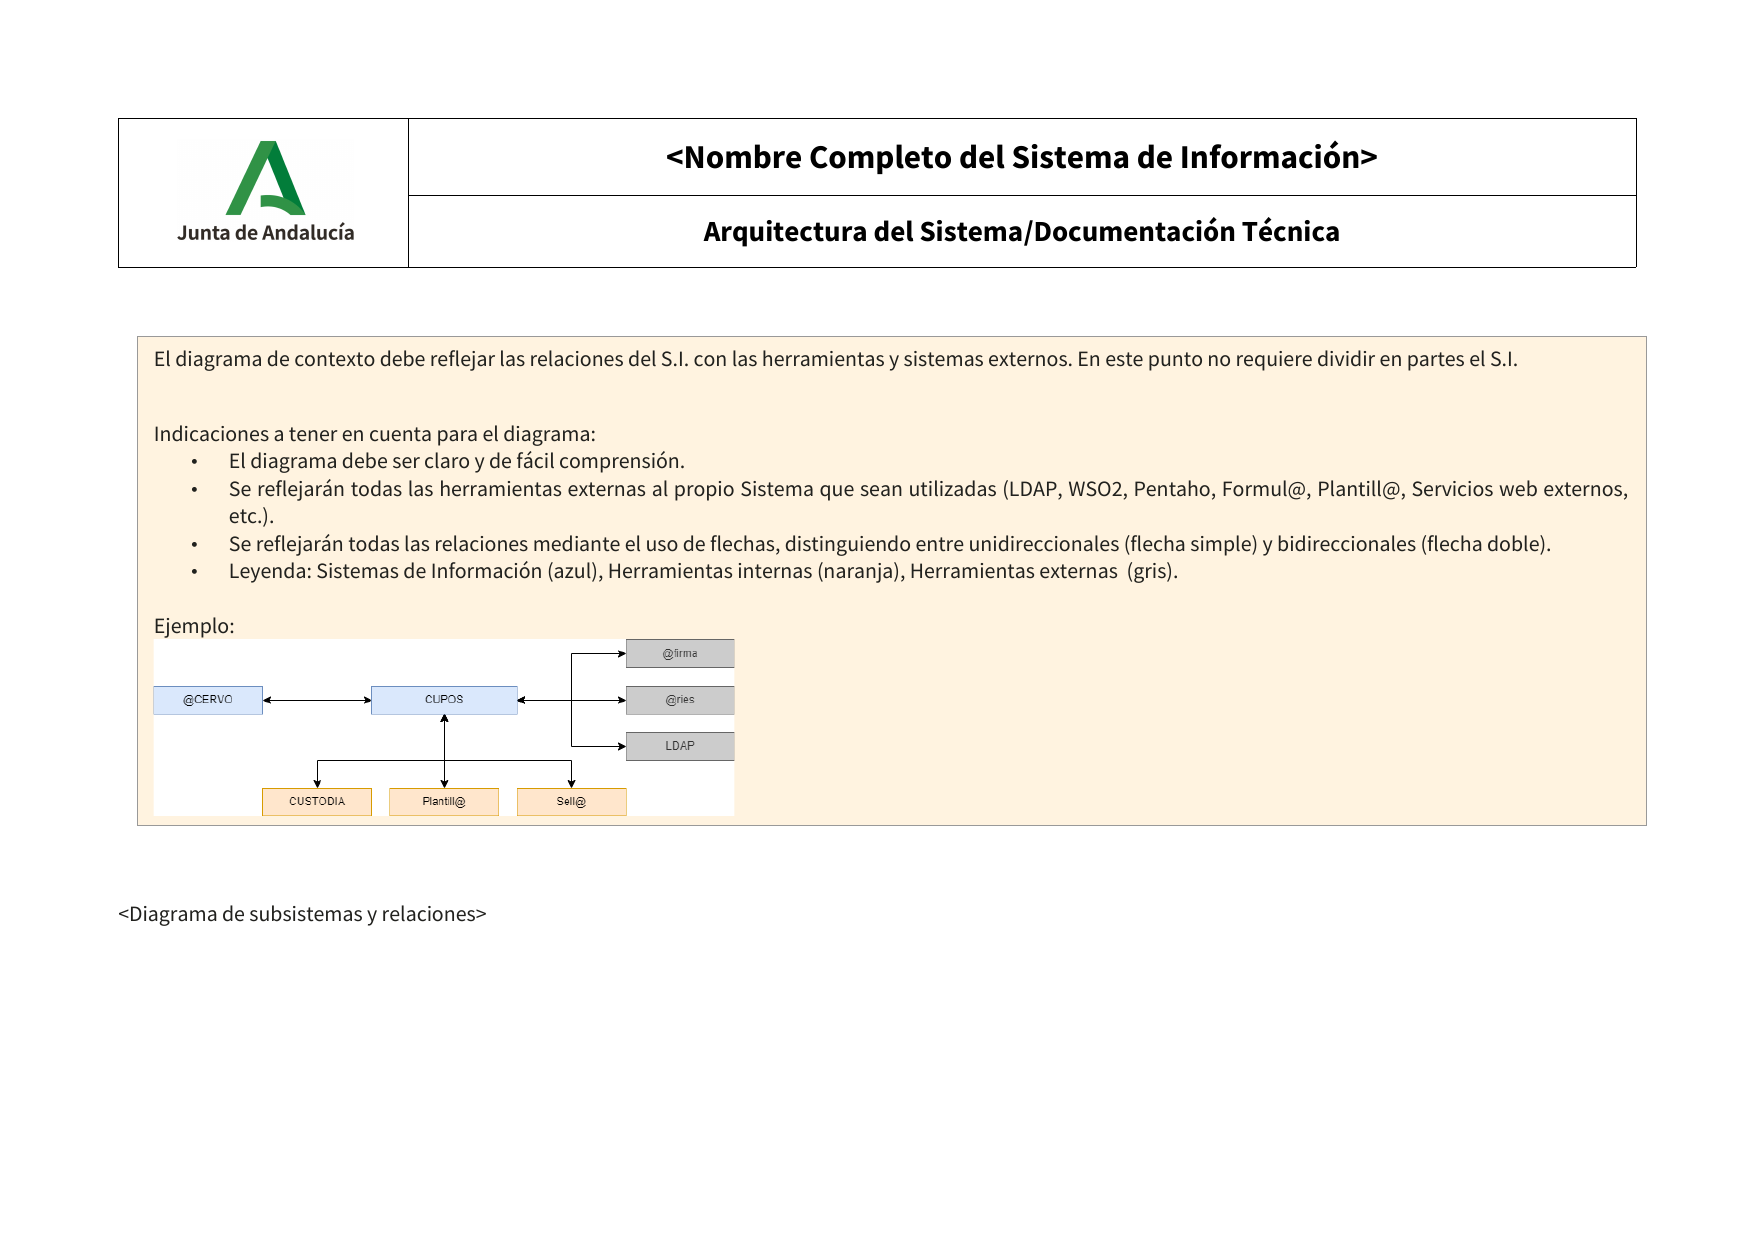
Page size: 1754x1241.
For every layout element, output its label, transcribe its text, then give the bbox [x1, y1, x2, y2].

list Se reflejarán todas las herramientas externas al propio Sistema que sean utilizadas (LDAP, WSO2, Pentaho, Formul@, Plantill@, Servicios web externos, etc.). [191, 474, 1630, 529]
text Indicaciones a tener en cuenta para el diagrama: [154, 419, 1630, 447]
list Leyenda: Sistemas de Información (azul), Herramientas internas (naranja), Herramientas externas (gris). [191, 557, 1630, 584]
text <Diagrama de subsistemas y relaciones> [118, 900, 1636, 927]
picture [153, 639, 735, 816]
text Ejemplo: [154, 612, 1630, 639]
list El diagrama debe ser claro y de fácil comprensión. [191, 447, 1630, 474]
picture [176, 139, 355, 242]
text El diagrama de contexto debe reflejar las relaciones del S.I. con las herramientas y sistemas externos. En este punto no requiere dividir en partes el S.I. [154, 345, 1630, 372]
list Se reflejarán todas las relaciones mediante el uso de flechas, distinguiendo entre unidireccionales (flecha simple) y bidireccionales (flecha doble). [191, 529, 1630, 557]
